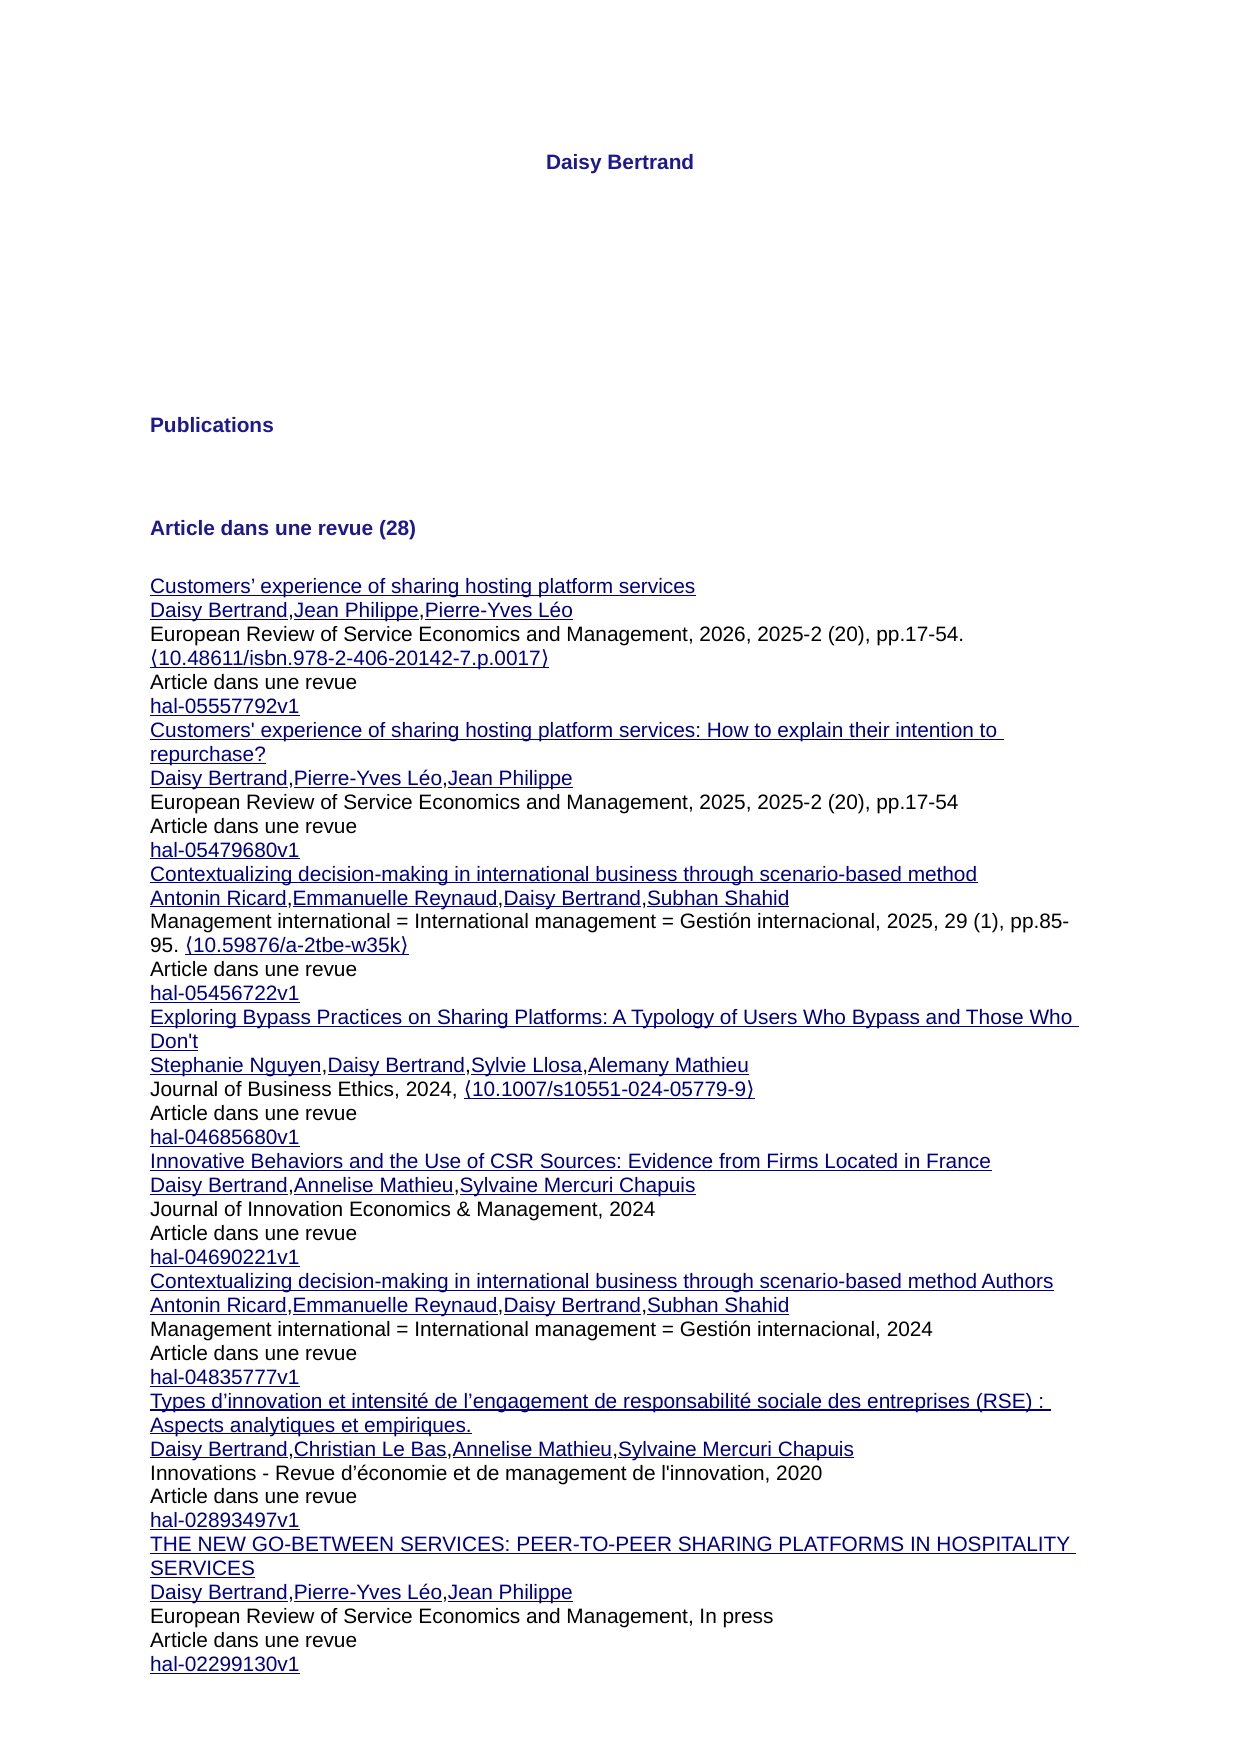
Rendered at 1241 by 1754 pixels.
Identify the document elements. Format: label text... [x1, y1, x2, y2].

table_cell Types d’innovation et intensité de l’engagement de responsabilité sociale des entreprises (RSE) : Aspects analytiques et empiriques. Daisy Bertrand,Christian Le Bas,Annelise Mathieu,Sylvaine Mercuri Chapuis Innovations - Revue d’économie et de management de l'innovation, 2020 Article dans une revue hal-02893497v1 [150, 1389, 1090, 1532]
subtitle Publications [150, 412, 1090, 436]
table_cell Contextualizing decision-making in international business through scenario-based method Authors Antonin Ricard,Emmanuelle Reynaud,Daisy Bertrand,Subhan Shahid Management international = International management = Gestión internacional, 2024 Article dans une revue hal-04835777v1 [150, 1269, 1090, 1388]
table_cell Contextualizing decision-making in international business through scenario-based method Antonin Ricard,Emmanuelle Reynaud,Daisy Bertrand,Subhan Shahid Management international = International management = Gestión internacional, 2025, 29 (1), pp.85-95. ⟨10.59876/a-2tbe-w35k⟩ Article dans une revue hal-05456722v1 [150, 861, 1090, 1005]
subtitle Daisy Bertrand [150, 150, 1090, 174]
subtitle Article dans une revue (28) [150, 516, 1090, 539]
table_header Customers’ experience of sharing hosting platform services Daisy Bertrand,Jean Philippe,Pierre-Yves Léo European Review of Service Economics and Management, 2026, 2025-2 (20), pp.17-54. ⟨10.48611/isbn.978-2-406-20142-7.p.0017⟩ Article dans une revue hal-05557792v1 [150, 574, 1090, 718]
table_cell THE NEW GO-BETWEEN SERVICES: PEER-TO-PEER SHARING PLATFORMS IN HOSPITALITY SERVICES Daisy Bertrand,Pierre-Yves Léo,Jean Philippe European Review of Service Economics and Management, In press Article dans une revue hal-02299130v1 [150, 1532, 1090, 1676]
table_cell Customers' experience of sharing hosting platform services: How to explain their intention to repurchase? Daisy Bertrand,Pierre-Yves Léo,Jean Philippe European Review of Service Economics and Management, 2025, 2025-2 (20), pp.17-54 Article dans une revue hal-05479680v1 [150, 718, 1090, 861]
table_cell Innovative Behaviors and the Use of CSR Sources: Evidence from Firms Located in France Daisy Bertrand,Annelise Mathieu,Sylvaine Mercuri Chapuis Journal of Innovation Economics & Management, 2024 Article dans une revue hal-04690221v1 [150, 1149, 1090, 1269]
table_cell Exploring Bypass Practices on Sharing Platforms: A Typology of Users Who Bypass and Those Who Don't Stephanie Nguyen,Daisy Bertrand,Sylvie Llosa,Alemany Mathieu Journal of Business Ethics, 2024, ⟨10.1007/s10551-024-05779-9⟩ Article dans une revue hal-04685680v1 [150, 1005, 1090, 1149]
